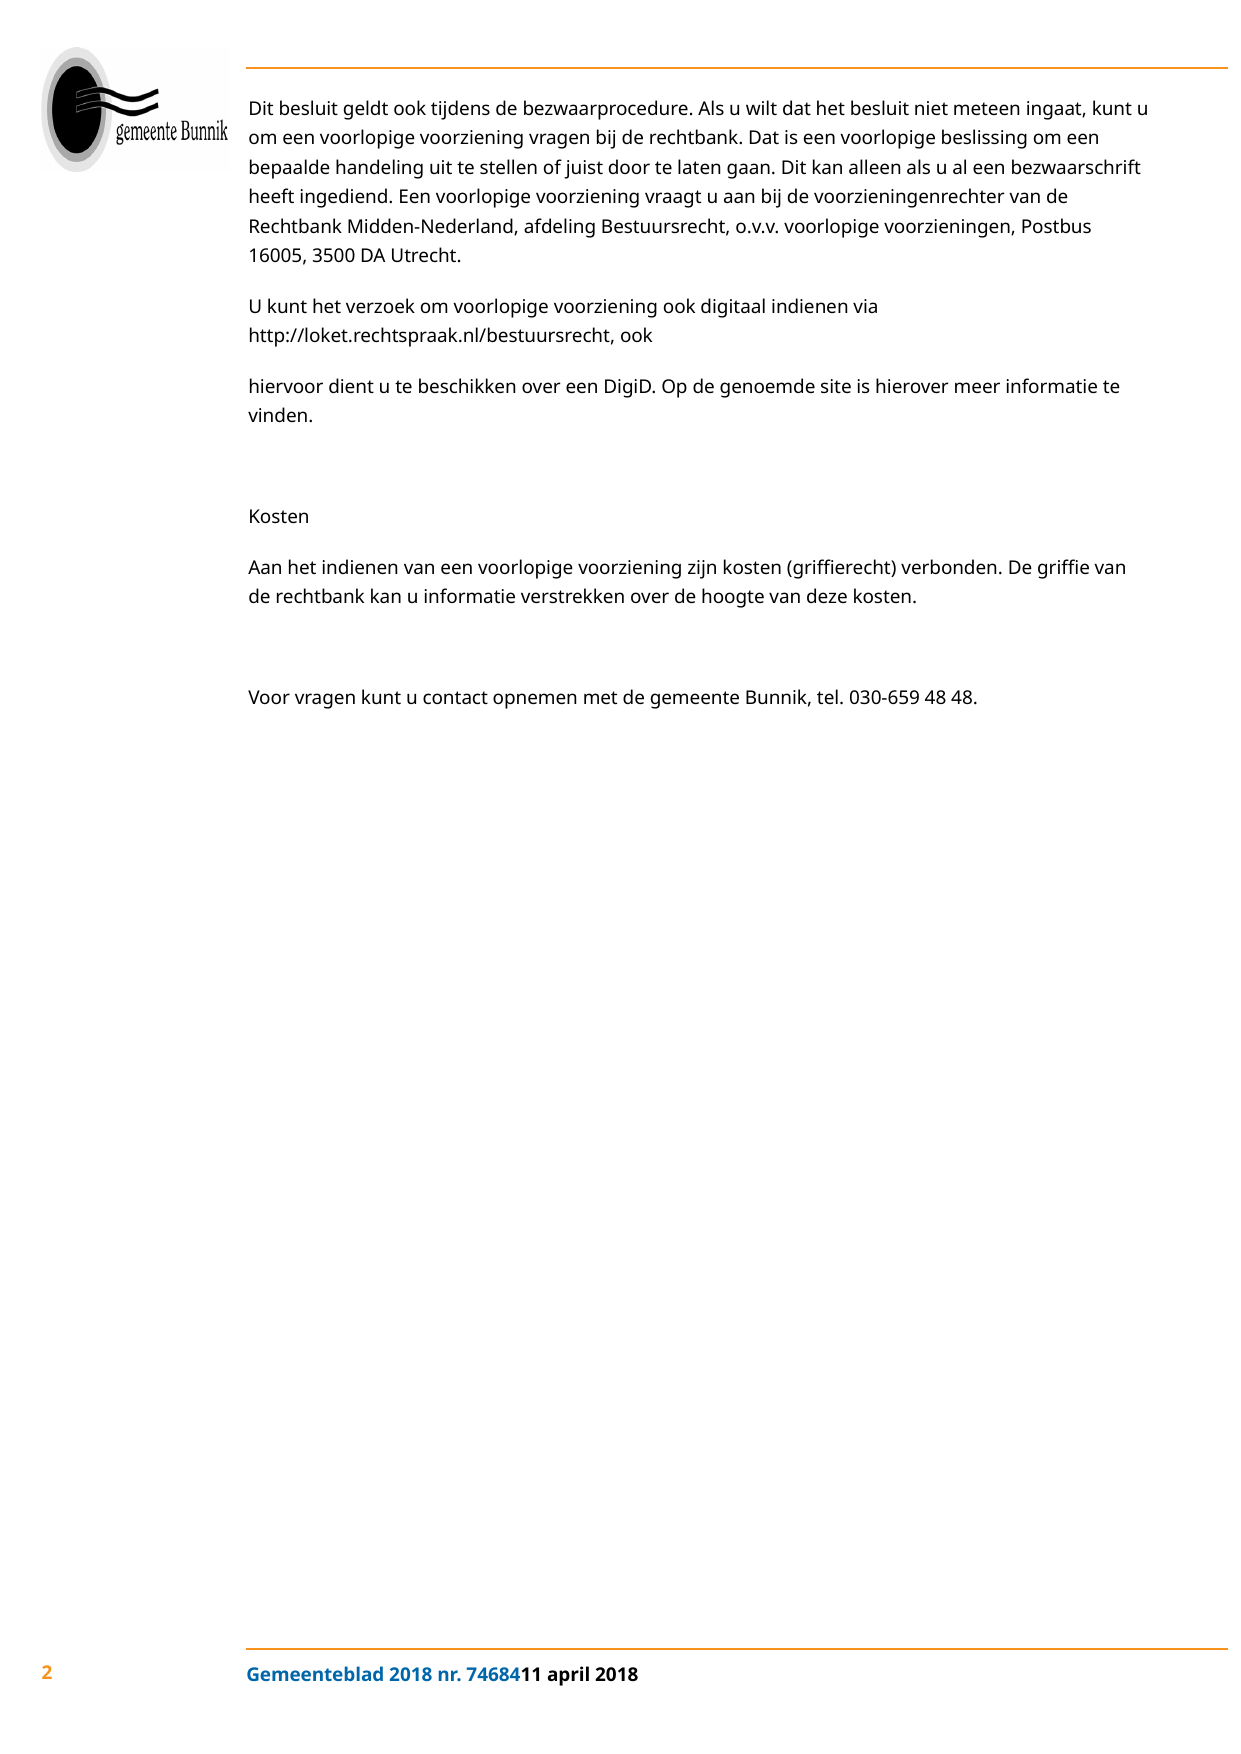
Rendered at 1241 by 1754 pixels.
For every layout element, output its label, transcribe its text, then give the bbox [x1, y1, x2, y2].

text Dit besluit geldt ook tijdens de bezwaarprocedure. Als u wilt dat het besluit niet meteen ingaat, kunt u om een voorlopige voorziening vragen bij de rechtbank. Dat is een voorlopige beslissing om een bepaalde handeling uit te stellen of juist door te laten gaan. Dit kan alleen als u al een bezwaarschrift heeft ingediend. Een voorlopige voorziening vraagt u aan bij de voorzieningenrechter van de Rechtbank Midden-Nederland, afdeling Bestuursrecht, o.v.v. voorlopige voorzieningen, Postbus 16005, 3500 DA Utrecht. [248, 95, 1152, 268]
text Voor vragen kunt u contact opnemen met de gemeente Bunnik, tel. 030-659 48 48. [248, 684, 1152, 710]
text U kunt het verzoek om voorlopige voorziening ook digitaal indienen via http://loket.rechtspraak.nl/bestuursrecht, ook [248, 293, 1152, 348]
text Aan het indienen van een voorlopige voorziening zijn kosten (griffierecht) verbonden. De griffie van de rechtbank kan u informatie verstrekken over de hoogte van deze kosten. [248, 554, 1152, 609]
picture [41, 47, 231, 172]
text Kosten [248, 503, 1152, 529]
text hiervoor dient u te beschikken over een DigiD. Op de genoemde site is hierover meer informatie te vinden. [248, 373, 1152, 428]
